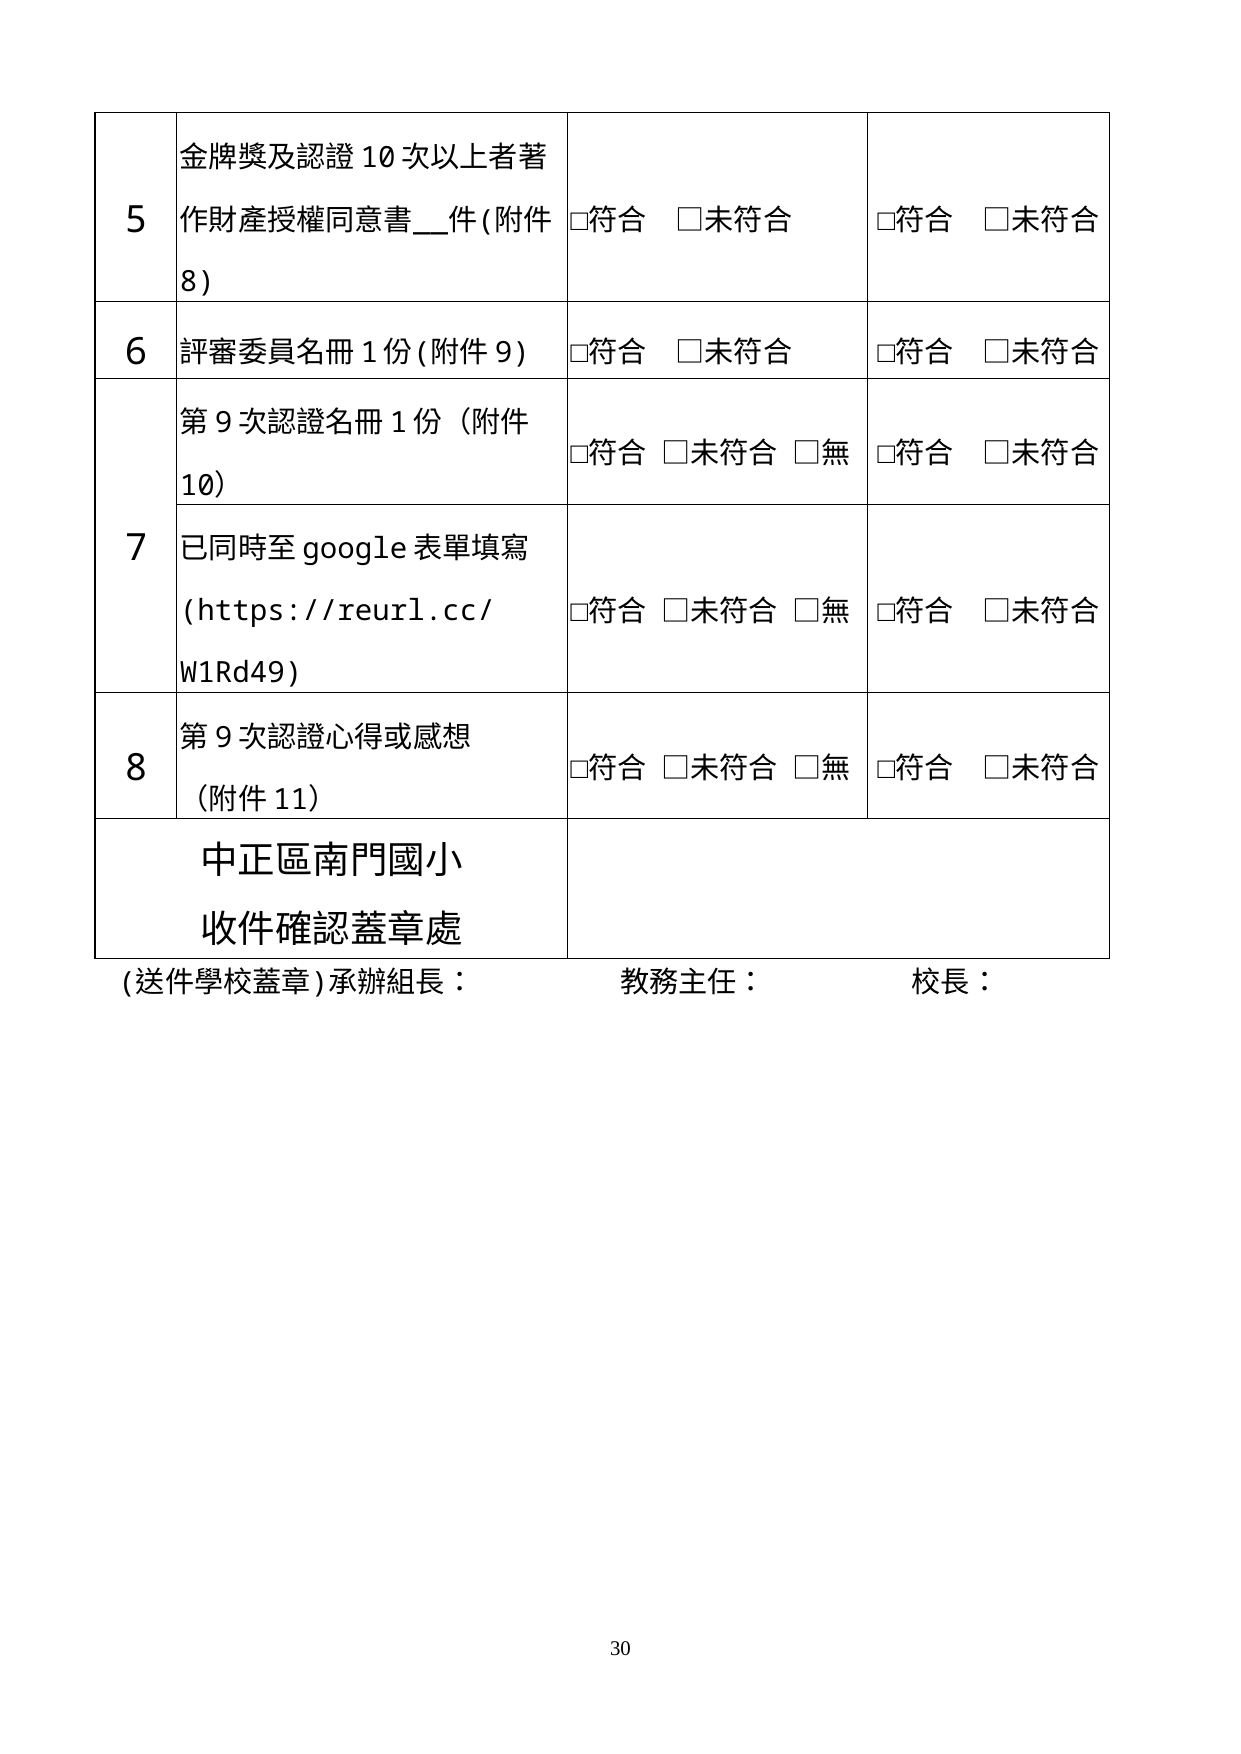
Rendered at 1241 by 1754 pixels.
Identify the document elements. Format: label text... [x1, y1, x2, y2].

table_cell 評審委員名冊1份(附件9) [177, 302, 567, 377]
table_cell 6 [96, 302, 176, 377]
table_cell □符合 □未符合 [568, 113, 867, 301]
text (送件學校蓋章)承辦組長： 教務主任： 校長： [118, 959, 1122, 1001]
table_cell □符合 □未符合 □無 [568, 379, 867, 503]
table_cell 中正區南門國小 收件確認蓋章處 [96, 819, 567, 958]
table_cell □符合 □未符合 [868, 302, 1109, 377]
table_cell □符合 □未符合 □無 [568, 693, 867, 818]
table_cell □符合 □未符合 [868, 379, 1109, 503]
table_cell 7 [96, 379, 176, 692]
table_cell 第9次認證心得或感想 （附件11） [177, 693, 567, 818]
table_cell □符合 □未符合 □無 [568, 505, 867, 692]
table_cell [568, 819, 1109, 958]
table_cell □符合 □未符合 [868, 693, 1109, 818]
table_cell 8 [96, 693, 176, 818]
table_cell □符合 □未符合 [868, 505, 1109, 692]
table_cell 金牌獎及認證10次以上者著作財產授權同意書__件(附件8) [177, 113, 567, 301]
table_cell 5 [96, 113, 176, 301]
table_cell □符合 □未符合 [868, 113, 1109, 301]
table_cell 已同時至google表單填寫 (https://reurl.cc/W1Rd49) [177, 505, 567, 692]
table_cell □符合 □未符合 [568, 302, 867, 377]
table_cell 第9次認證名冊1份（附件10） [177, 379, 567, 503]
